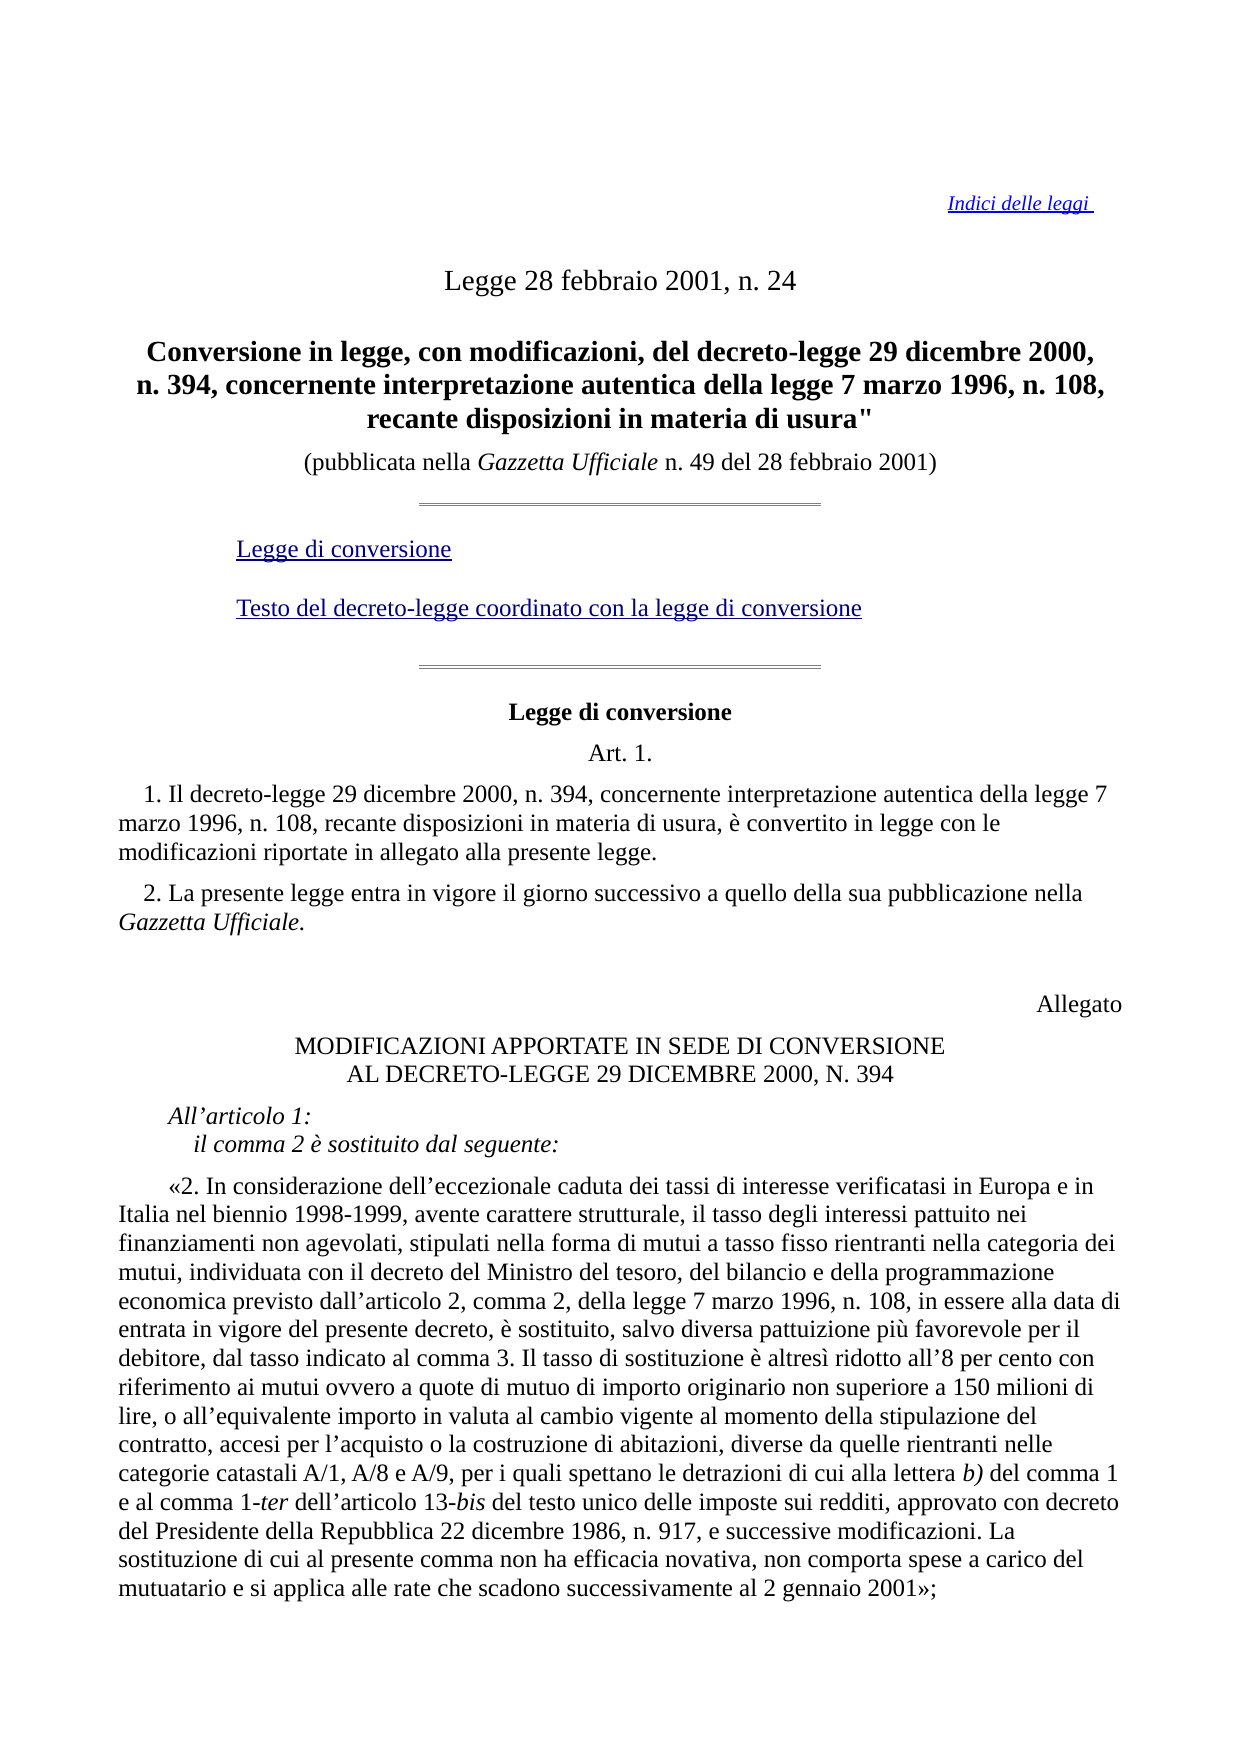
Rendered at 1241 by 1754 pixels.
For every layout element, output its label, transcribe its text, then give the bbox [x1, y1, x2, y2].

text «2. In considerazione dell’eccezionale caduta dei tassi di interesse verificatasi in Europa e in Italia nel biennio 1998-1999, avente carattere strutturale, il tasso degli interessi pattuito nei finanziamenti non agevolati, stipulati nella forma di mutui a tasso fisso rientranti nella categoria dei mutui, individuata con il decreto del Ministro del tesoro, del bilancio e della programmazione economica previsto dall’articolo 2, comma 2, della legge 7 marzo 1996, n. 108, in essere alla data di entrata in vigore del presente decreto, è sostituito, salvo diversa pattuizione più favorevole per il debitore, dal tasso indicato al comma 3. Il tasso di sostituzione è altresì ridotto all’8 per cento con riferimento ai mutui ovvero a quote di mutuo di importo originario non superiore a 150 milioni di lire, o all’equivalente importo in valuta al cambio vigente al momento della stipulazione del contratto, accesi per l’acquisto o la costruzione di abitazioni, diverse da quelle rientranti nelle categorie catastali A/1, A/8 e A/9, per i quali spettano le detrazioni di cui alla lettera b) del comma 1 e al comma 1-ter dell’articolo 13-bis del testo unico delle imposte sui redditi, approvato con decreto del Presidente della Repubblica 22 dicembre 1986, n. 917, e successive modificazioni. La sostituzione di cui al presente comma non ha efficacia novativa, non comporta spese a carico del mutuatario e si applica alle rate che scadono successivamente al 2 gennaio 2001»; [118, 1171, 1122, 1602]
text Legge 28 febbraio 2001, n. 24 [118, 263, 1122, 296]
text Allegato [118, 989, 1122, 1018]
text 2. La presente legge entra in vigore il giorno successivo a quello della sua pubblicazione nella Gazzetta Ufficiale. [118, 878, 1122, 936]
text (pubblicata nella Gazzetta Ufficiale n. 49 del 28 febbraio 2001) [118, 447, 1122, 476]
text Testo del decreto-legge coordinato con la legge di conversione [236, 593, 1004, 621]
table_header [118, 147, 921, 244]
table_header Indici delle leggi [921, 147, 1122, 244]
subtitle Conversione in legge, con modificazioni, del decreto-legge 29 dicembre 2000, n. 394, concernente interpretazione autentica della legge 7 marzo 1996, n. 108, recante disposizioni in materia di usura" [118, 334, 1122, 434]
text Legge di conversione [118, 697, 1122, 726]
text 1. Il decreto-legge 29 dicembre 2000, n. 394, concernente interpretazione autentica della legge 7 marzo 1996, n. 108, recante disposizioni in materia di usura, è convertito in legge con le modificazioni riportate in allegato alla presente legge. [118, 779, 1122, 866]
text Art. 1. [118, 738, 1122, 767]
text MODIFICAZIONI APPORTATE IN SEDE DI CONVERSIONE AL DECRETO-LEGGE 29 DICEMBRE 2000, N. 394 [118, 1031, 1122, 1088]
text All’articolo 1: il comma 2 è sostituito dal seguente: [118, 1101, 1122, 1158]
text Legge di conversione [236, 534, 1004, 563]
